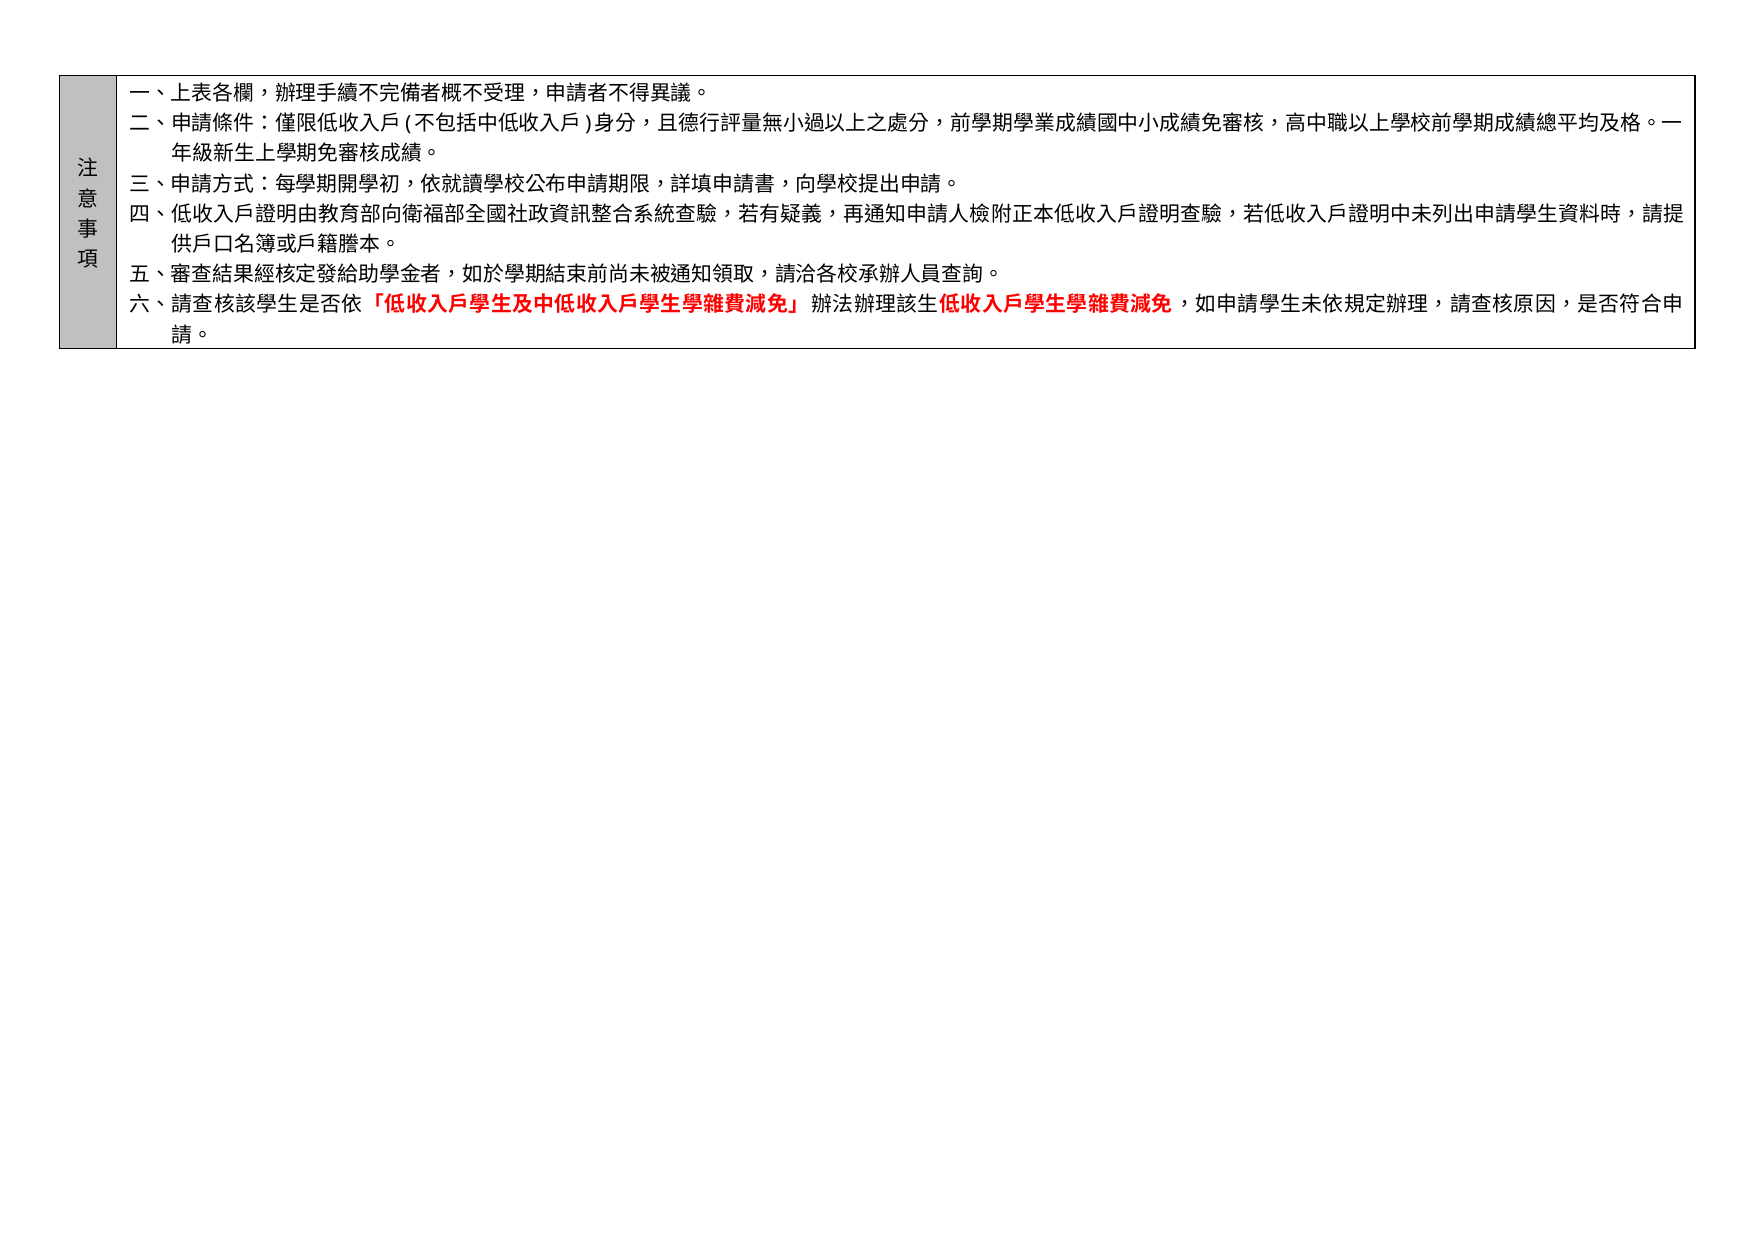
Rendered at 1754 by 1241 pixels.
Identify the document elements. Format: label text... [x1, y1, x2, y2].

table_cell 注 意 事 項 [60, 76, 116, 348]
table_cell 一、上表各欄，辦理手續不完備者概不受理，申請者不得異議。 二、申請條件：僅限低收入戶(不包括中低收入戶)身分，且德行評量無小過以上之處分，前學期學業成績國中小成績免審核，高中職以上學校前學期成績總平均及格。一年級新生上學期免審核成績。 三、申請方式：每學期開學初，依就讀學校公布申請期限，詳填申請書，向學校提出申請。 四、低收入戶證明由教育部向衛福部全國社政資訊整合系統查驗，若有疑義，再通知申請人檢附正本低收入戶證明查驗，若低收入戶證明中未列出申請學生資料時，請提供戶口名簿或戶籍謄本。 五、審查結果經核定發給助學金者，如於學期結束前尚未被通知領取，請洽各校承辦人員查詢。 六、請查核該學生是否依「低收入戶學生及中低收入戶學生學雜費減免」辦法辦理該生低收入戶學生學雜費減免，如申請學生未依規定辦理，請查核原因，是否符合申請。 [117, 76, 1694, 348]
